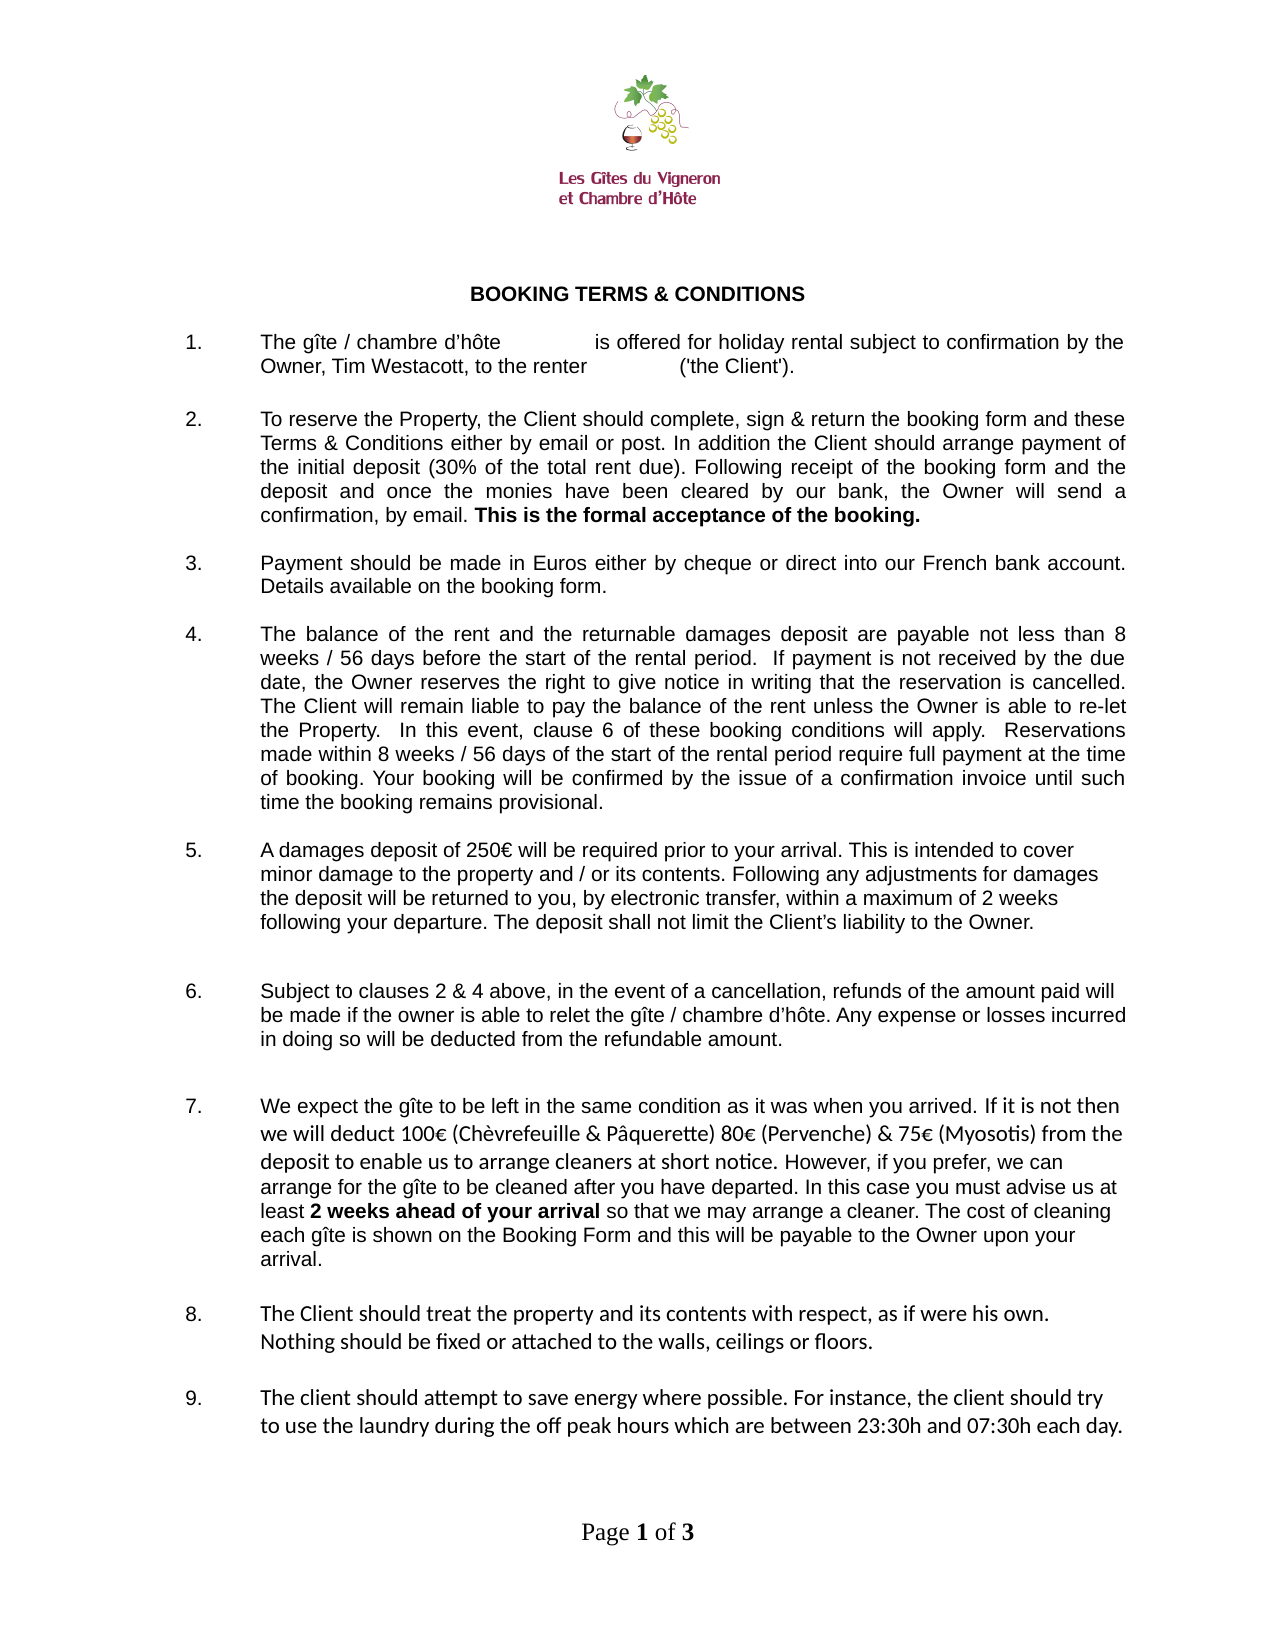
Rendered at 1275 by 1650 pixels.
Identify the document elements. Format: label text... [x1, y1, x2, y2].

list Payment should be made in Euros either by cheque or direct into our French bank account. Details available on the booking form. [185, 550, 1127, 598]
list Subject to clauses 2 & 4 above, in the event of a cancellation, refunds of the amount paid will be made if the owner is able to relet the gîte / chambre d’hôte. Any expense or losses incurred in doing so will be deducted from the refundable amount. [185, 978, 1127, 1050]
text BOOKING TERMS & CONDITIONS [148, 282, 1127, 306]
list A damages deposit of 250€ will be required prior to your arrival. This is intended to cover minor damage to the property and / or its contents. Following any adjustments for damages the deposit will be returned to you, by electronic transfer, within a maximum of 2 weeks following your departure. The deposit shall not limit the Client’s liability to the Owner. [185, 838, 1127, 934]
list The balance of the rent and the returnable damages deposit are payable not less than 8 weeks / 56 days before the start of the rental period. If payment is not received by the due date, the Owner reserves the right to give notice in writing that the reservation is cancelled. The Client will remain liable to pay the balance of the rent unless the Owner is able to re-let the Property. In this event, clause 6 of these booking conditions will apply. Reservations made within 8 weeks / 56 days of the start of the rental period require full payment at the time of booking. Your booking will be confirmed by the issue of a confirmation invoice until such time the booking remains provisional. [185, 622, 1127, 814]
list To reserve the Property, the Client should complete, sign & return the booking form and these Terms & Conditions either by email or post. In addition the Client should arrange payment of the initial deposit (30% of the total rent due). Following receipt of the booking form and the deposit and once the monies have been cleared by our bank, the Owner will send a confirmation, by email. This is the formal acceptance of the booking. [185, 407, 1127, 526]
list The client should attempt to save energy where possible. For instance, the client should try to use the laundry during the off peak hours which are between 23:30h and 07:30h each day. [185, 1383, 1127, 1439]
list The gîte / chambre d’hôte is offered for holiday rental subject to confirmation by the Owner, Tim Westacott, to the renter ('the Client'). [185, 330, 1127, 378]
list We expect the gîte to be left in the same condition as it was when you arrived. If it is not then we will deduct 100€ (Chèvrefeuille & Pâquerette) 80€ (Pervenche) & 75€ (Myosotis) from the deposit to enable us to arrange cleaners at short notice. However, if you prefer, we can arrange for the gîte to be cleaned after you have departed. In this case you must advise us at least 2 weeks ahead of your arrival so that we may arrange a cleaner. The cost of cleaning each gîte is shown on the Booking Form and this will be payable to the Owner upon your arrival. [185, 1091, 1127, 1271]
list The Client should treat the property and its contents with respect, as if were his own. Nothing should be fixed or attached to the walls, ceilings or floors. [185, 1299, 1127, 1355]
